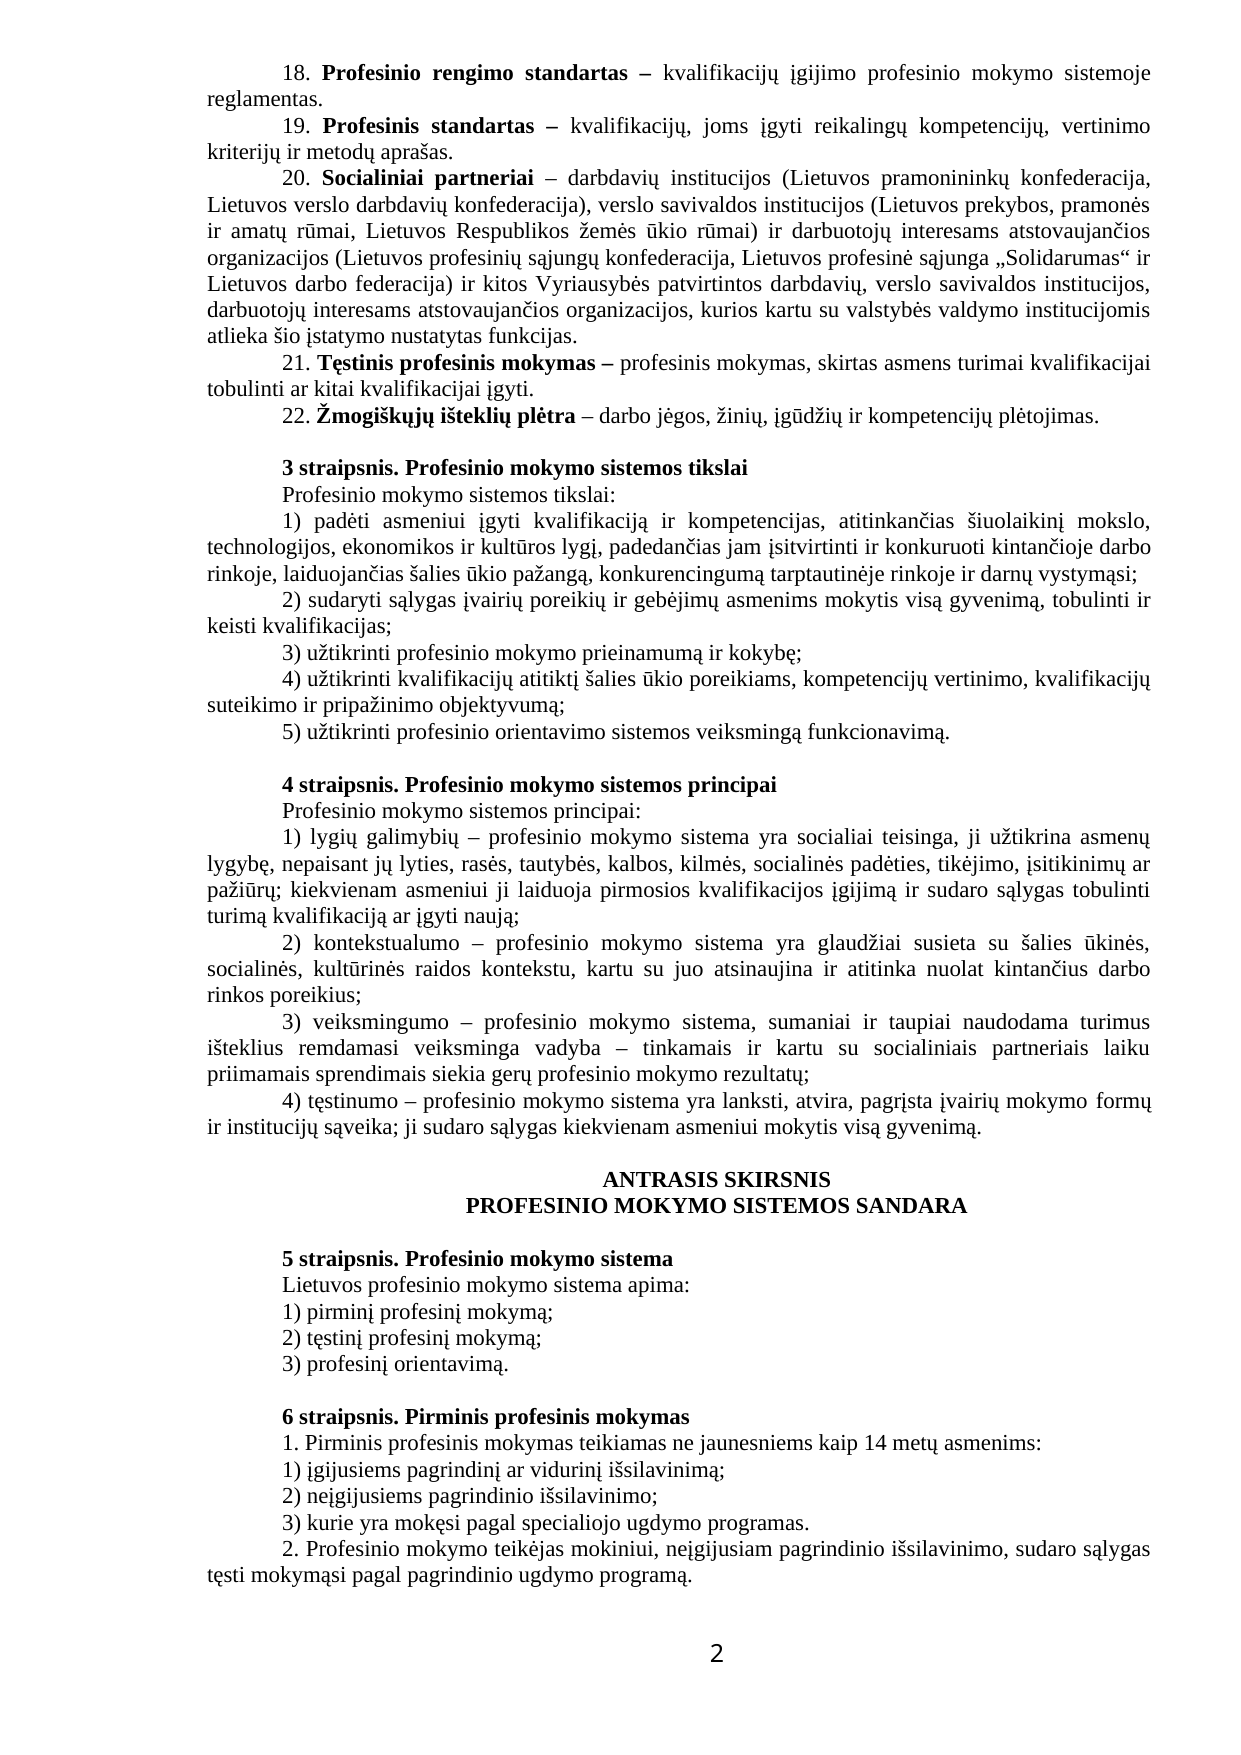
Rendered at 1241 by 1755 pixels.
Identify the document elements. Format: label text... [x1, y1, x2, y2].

text 1) įgijusiems pagrindinį ar vidurinį išsilavinimą; [207, 1456, 1152, 1482]
text 21. Tęstinis profesinis mokymas – profesinis mokymas, skirtas asmens turimai kvalifikacijai tobulinti ar kitai kvalifikacijai įgyti. [207, 349, 1152, 402]
text ANTRASIS SKIRSNIS [207, 1166, 1152, 1192]
text 3) užtikrinti profesinio mokymo prieinamumą ir kokybę; [207, 639, 1152, 665]
text Lietuvos profesinio mokymo sistema apima: [207, 1271, 1152, 1298]
text 5) užtikrinti profesinio orientavimo sistemos veiksmingą funkcionavimą. [207, 718, 1152, 744]
text 2) tęstinį profesinį mokymą; [207, 1324, 1152, 1350]
text PROFESINIO MOKYMO SISTEMOS SANDARA [207, 1192, 1152, 1219]
text 22. Žmogiškųjų išteklių plėtra – darbo jėgos, žinių, įgūdžių ir kompetencijų plėtojimas. [207, 402, 1152, 428]
text 1) padėti asmeniui įgyti kvalifikaciją ir kompetencijas, atitinkančias šiuolaikinį mokslo, technologijos, ekonomikos ir kultūros lygį, padedančias jam įsitvirtinti ir konkuruoti kintančioje darbo rinkoje, laiduojančias šalies ūkio pažangą, konkurencingumą tarptautinėje rinkoje ir darnų vystymąsi; [207, 507, 1152, 586]
text 2) kontekstualumo – profesinio mokymo sistema yra glaudžiai susieta su šalies ūkinės, socialinės, kultūrinės raidos kontekstu, kartu su juo atsinaujina ir atitinka nuolat kintančius darbo rinkos poreikius; [207, 929, 1152, 1008]
text 19. Profesinis standartas – kvalifikacijų, joms įgyti reikalingų kompetencijų, vertinimo kriterijų ir metodų aprašas. [207, 112, 1152, 164]
text 3) veiksmingumo – profesinio mokymo sistema, sumaniai ir taupiai naudodama turimus išteklius remdamasi veiksminga vadyba – tinkamais ir kartu su socialiniais partneriais laiku priimamais sprendimais siekia gerų profesinio mokymo rezultatų; [207, 1008, 1152, 1087]
text 20. Socialiniai partneriai – darbdavių institucijos (Lietuvos pramonininkų konfederacija, Lietuvos verslo darbdavių konfederacija), verslo savivaldos institucijos (Lietuvos prekybos, pramonės ir amatų rūmai, Lietuvos Respublikos žemės ūkio rūmai) ir darbuotojų interesams atstovaujančios organizacijos (Lietuvos profesinių sąjungų konfederacija, Lietuvos profesinė sąjunga „Solidarumas“ ir Lietuvos darbo federacija) ir kitos Vyriausybės patvirtintos darbdavių, verslo savivaldos institucijos, darbuotojų interesams atstovaujančios organizacijos, kurios kartu su valstybės valdymo institucijomis atlieka šio įstatymo nustatytas funkcijas. [207, 164, 1152, 349]
text 3 straipsnis. Profesinio mokymo sistemos tikslai [207, 454, 1152, 481]
text 2) sudaryti sąlygas įvairių poreikių ir gebėjimų asmenims mokytis visą gyvenimą, tobulinti ir keisti kvalifikacijas; [207, 586, 1152, 639]
text 6 straipsnis. Pirminis profesinis mokymas [207, 1403, 1152, 1429]
text 5 straipsnis. Profesinio mokymo sistema [207, 1245, 1152, 1271]
text 18. Profesinio rengimo standartas – kvalifikacijų įgijimo profesinio mokymo sistemoje reglamentas. [207, 59, 1152, 112]
text 1) pirminį profesinį mokymą; [207, 1298, 1152, 1324]
text 2. Profesinio mokymo teikėjas mokiniui, neįgijusiam pagrindinio išsilavinimo, sudaro sąlygas tęsti mokymąsi pagal pagrindinio ugdymo programą. [207, 1535, 1152, 1588]
text 1) lygių galimybių – profesinio mokymo sistema yra socialiai teisinga, ji užtikrina asmenų lygybę, nepaisant jų lyties, rasės, tautybės, kalbos, kilmės, socialinės padėties, tikėjimo, įsitikinimų ar pažiūrų; kiekvienam asmeniui ji laiduoja pirmosios kvalifikacijos įgijimą ir sudaro sąlygas tobulinti turimą kvalifikaciją ar įgyti naują; [207, 823, 1152, 929]
text 3) profesinį orientavimą. [207, 1350, 1152, 1377]
text Profesinio mokymo sistemos principai: [207, 797, 1152, 823]
text 1. Pirminis profesinis mokymas teikiamas ne jaunesniems kaip 14 metų asmenims: [207, 1429, 1152, 1456]
text 2) neįgijusiems pagrindinio išsilavinimo; [207, 1482, 1152, 1508]
text 4) užtikrinti kvalifikacijų atitiktį šalies ūkio poreikiams, kompetencijų vertinimo, kvalifikacijų suteikimo ir pripažinimo objektyvumą; [207, 665, 1152, 718]
text 3) kurie yra mokęsi pagal specialiojo ugdymo programas. [207, 1508, 1152, 1535]
text Profesinio mokymo sistemos tikslai: [207, 481, 1152, 507]
text 4 straipsnis. Profesinio mokymo sistemos principai [207, 771, 1152, 797]
text 4) tęstinumo – profesinio mokymo sistema yra lanksti, atvira, pagrįsta įvairių mokymo formų ir institucijų sąveika; ji sudaro sąlygas kiekvienam asmeniui mokytis visą gyvenimą. [207, 1087, 1152, 1139]
